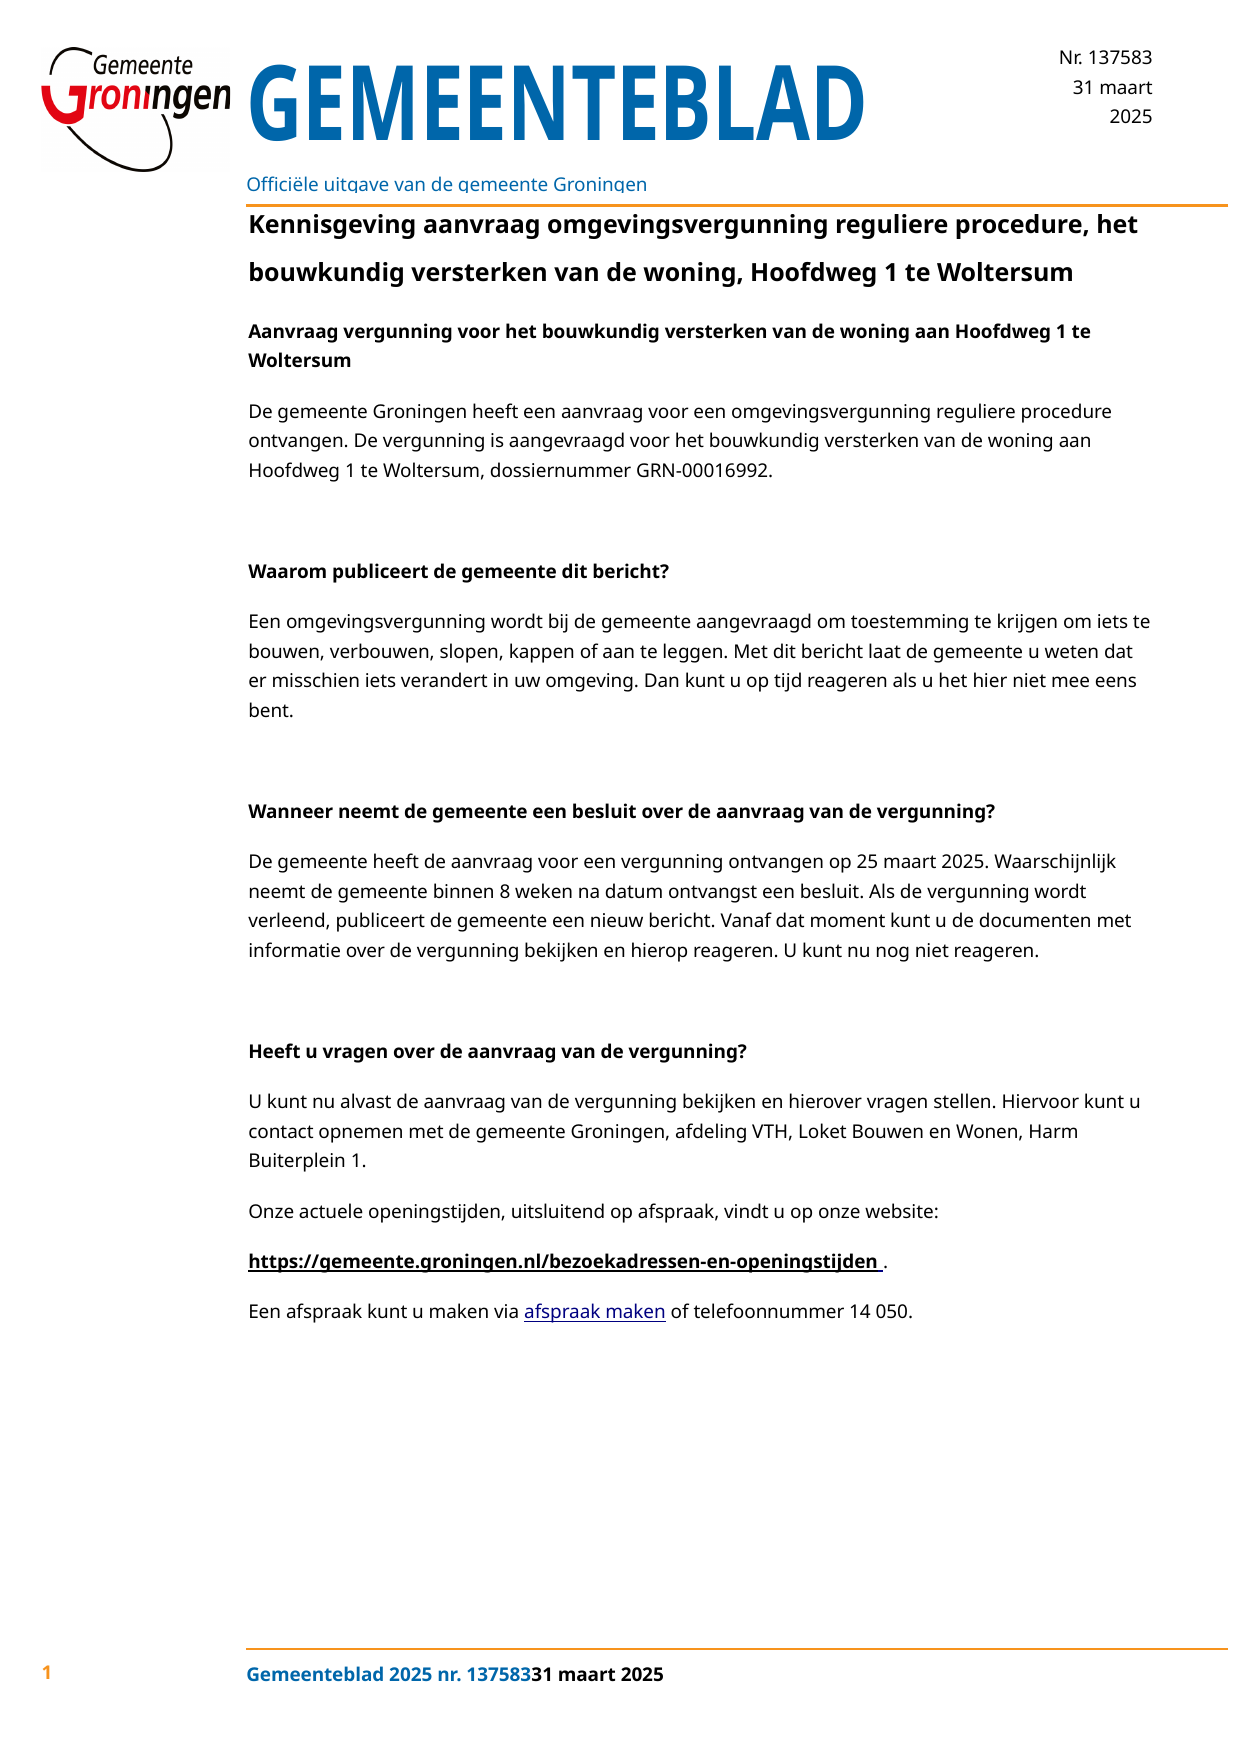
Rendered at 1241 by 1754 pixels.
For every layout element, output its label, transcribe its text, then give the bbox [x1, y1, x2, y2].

text Een omgevingsvergunning wordt bij de gemeente aangevraagd om toestemming te krijgen om iets te bouwen, verbouwen, slopen, kappen of aan te leggen. Met dit bericht laat de gemeente u weten dat er misschien iets verandert in uw omgeving. Dan kunt u op tijd reageren als u het hier niet mee eens bent. [248, 608, 1152, 723]
text Een afspraak kunt u maken via afspraak maken of telefoonnummer 14 050. [248, 1299, 1152, 1324]
text Onze actuele openingstijden, uitsluitend op afspraak, vindt u op onze website: [248, 1198, 1152, 1224]
text Waarom publiceert de gemeente dit bericht? [248, 558, 1152, 584]
text Heeft u vragen over de aanvraag van de vergunning? [248, 1038, 1152, 1064]
text Kennisgeving aanvraag omgevingsvergunning reguliere procedure, het bouwkundig versterken van de woning, Hoofdweg 1 te Woltersum [248, 207, 1152, 288]
text U kunt nu alvast de aanvraag van de vergunning bekijken en hierover vragen stellen. Hiervoor kunt u contact opnemen met de gemeente Groningen, afdeling VTH, Loket Bouwen en Wonen, Harm Buiterplein 1. [248, 1088, 1152, 1173]
text https://gemeente.groningen.nl/bezoekadressen-en-openingstijden . [248, 1248, 1152, 1274]
text De gemeente heeft de aanvraag voor een vergunning ontvangen op 25 maart 2025. Waarschijnlijk neemt de gemeente binnen 8 weken na datum ontvangst een besluit. Als de vergunning wordt verleend, publiceert de gemeente een nieuw bericht. Vanaf dat moment kunt u de documenten met informatie over de vergunning bekijken en hierop reageren. U kunt nu nog niet reageren. [248, 848, 1152, 963]
text Aanvraag vergunning voor het bouwkundig versterken van de woning aan Hoofdweg 1 te Woltersum [248, 318, 1152, 373]
text De gemeente Groningen heeft een aanvraag voor een omgevingsvergunning reguliere procedure ontvangen. De vergunning is aangevraagd voor het bouwkundig versterken van de woning aan Hoofdweg 1 te Woltersum, dossiernummer GRN-00016992. [248, 398, 1152, 483]
text Wanneer neemt de gemeente een besluit over de aanvraag van de vergunning? [248, 798, 1152, 824]
picture [41, 47, 231, 172]
